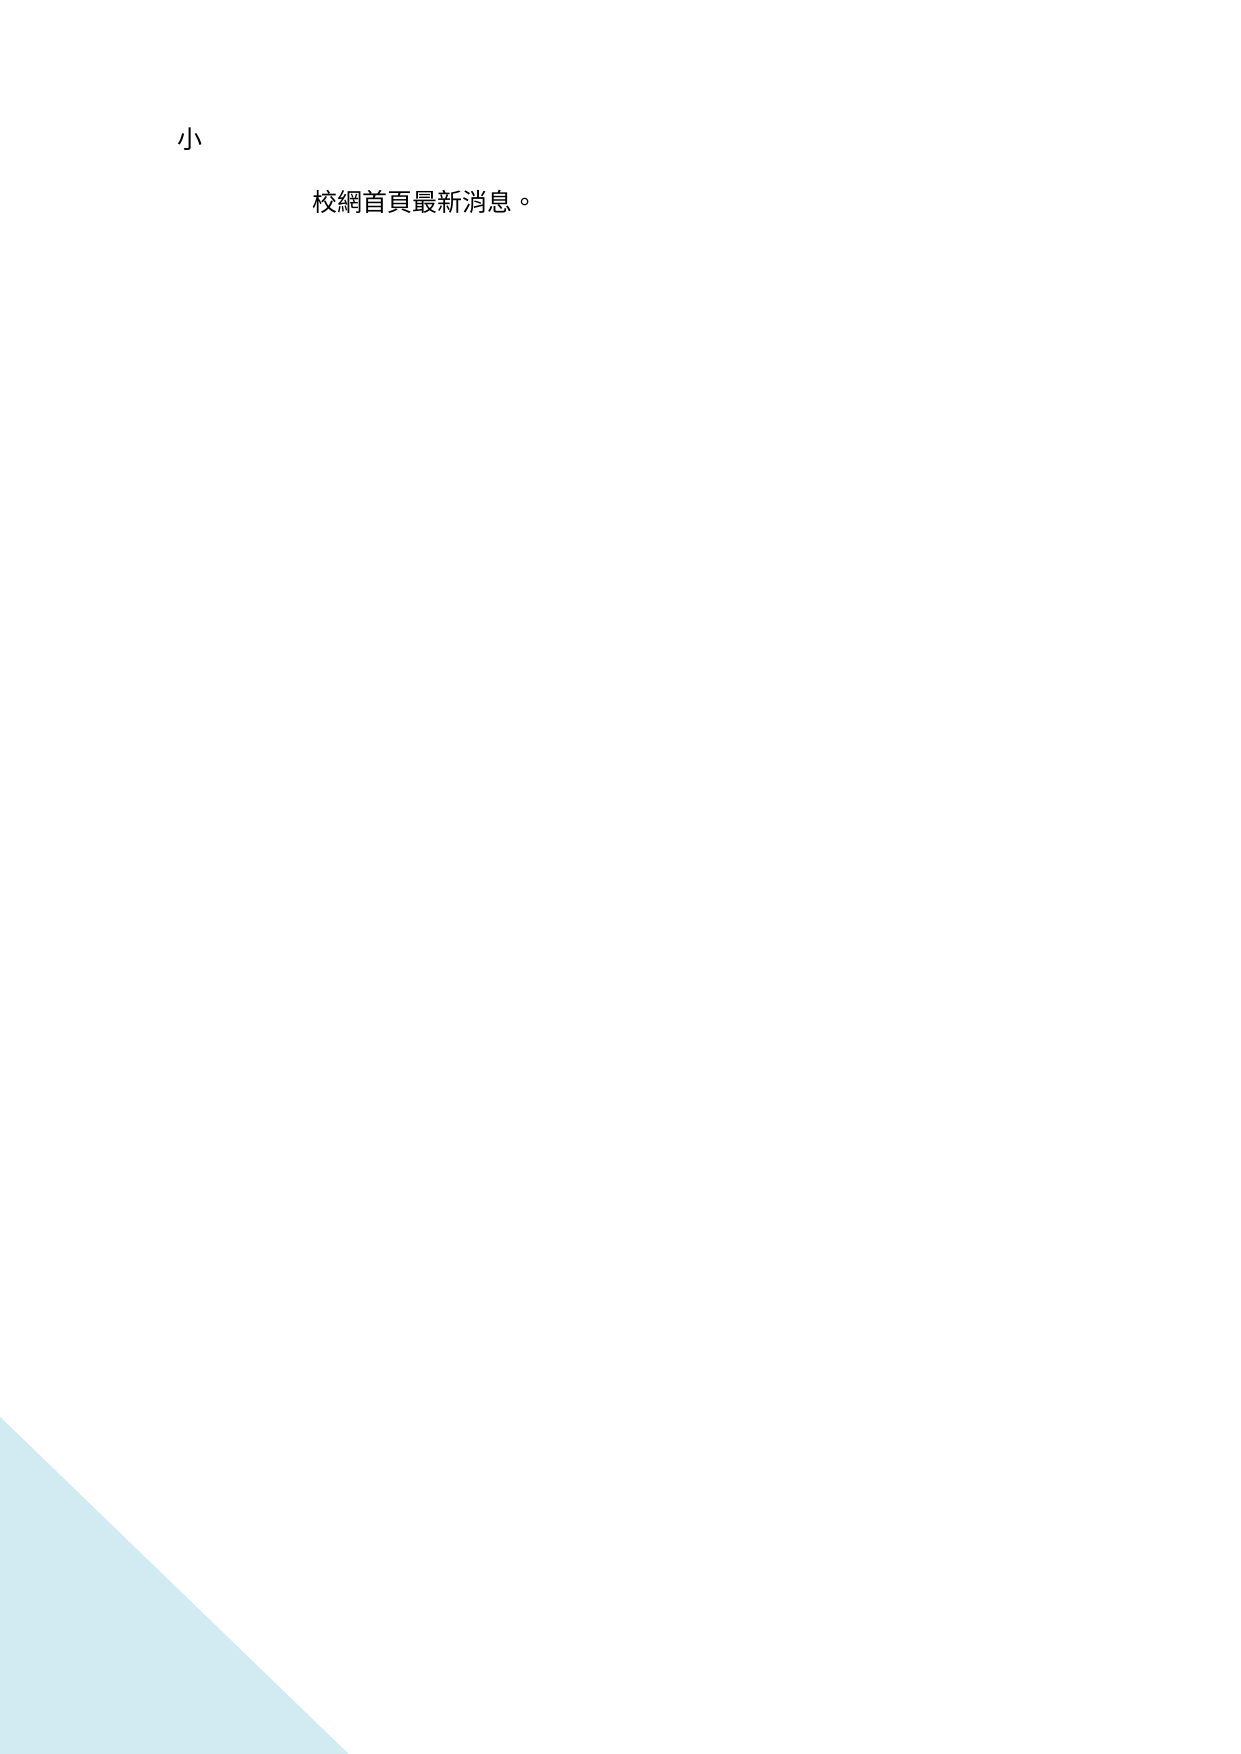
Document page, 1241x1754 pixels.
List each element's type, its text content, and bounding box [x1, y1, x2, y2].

text 小 [177, 96, 1063, 159]
text 校網首頁最新消息。 [177, 159, 1063, 221]
